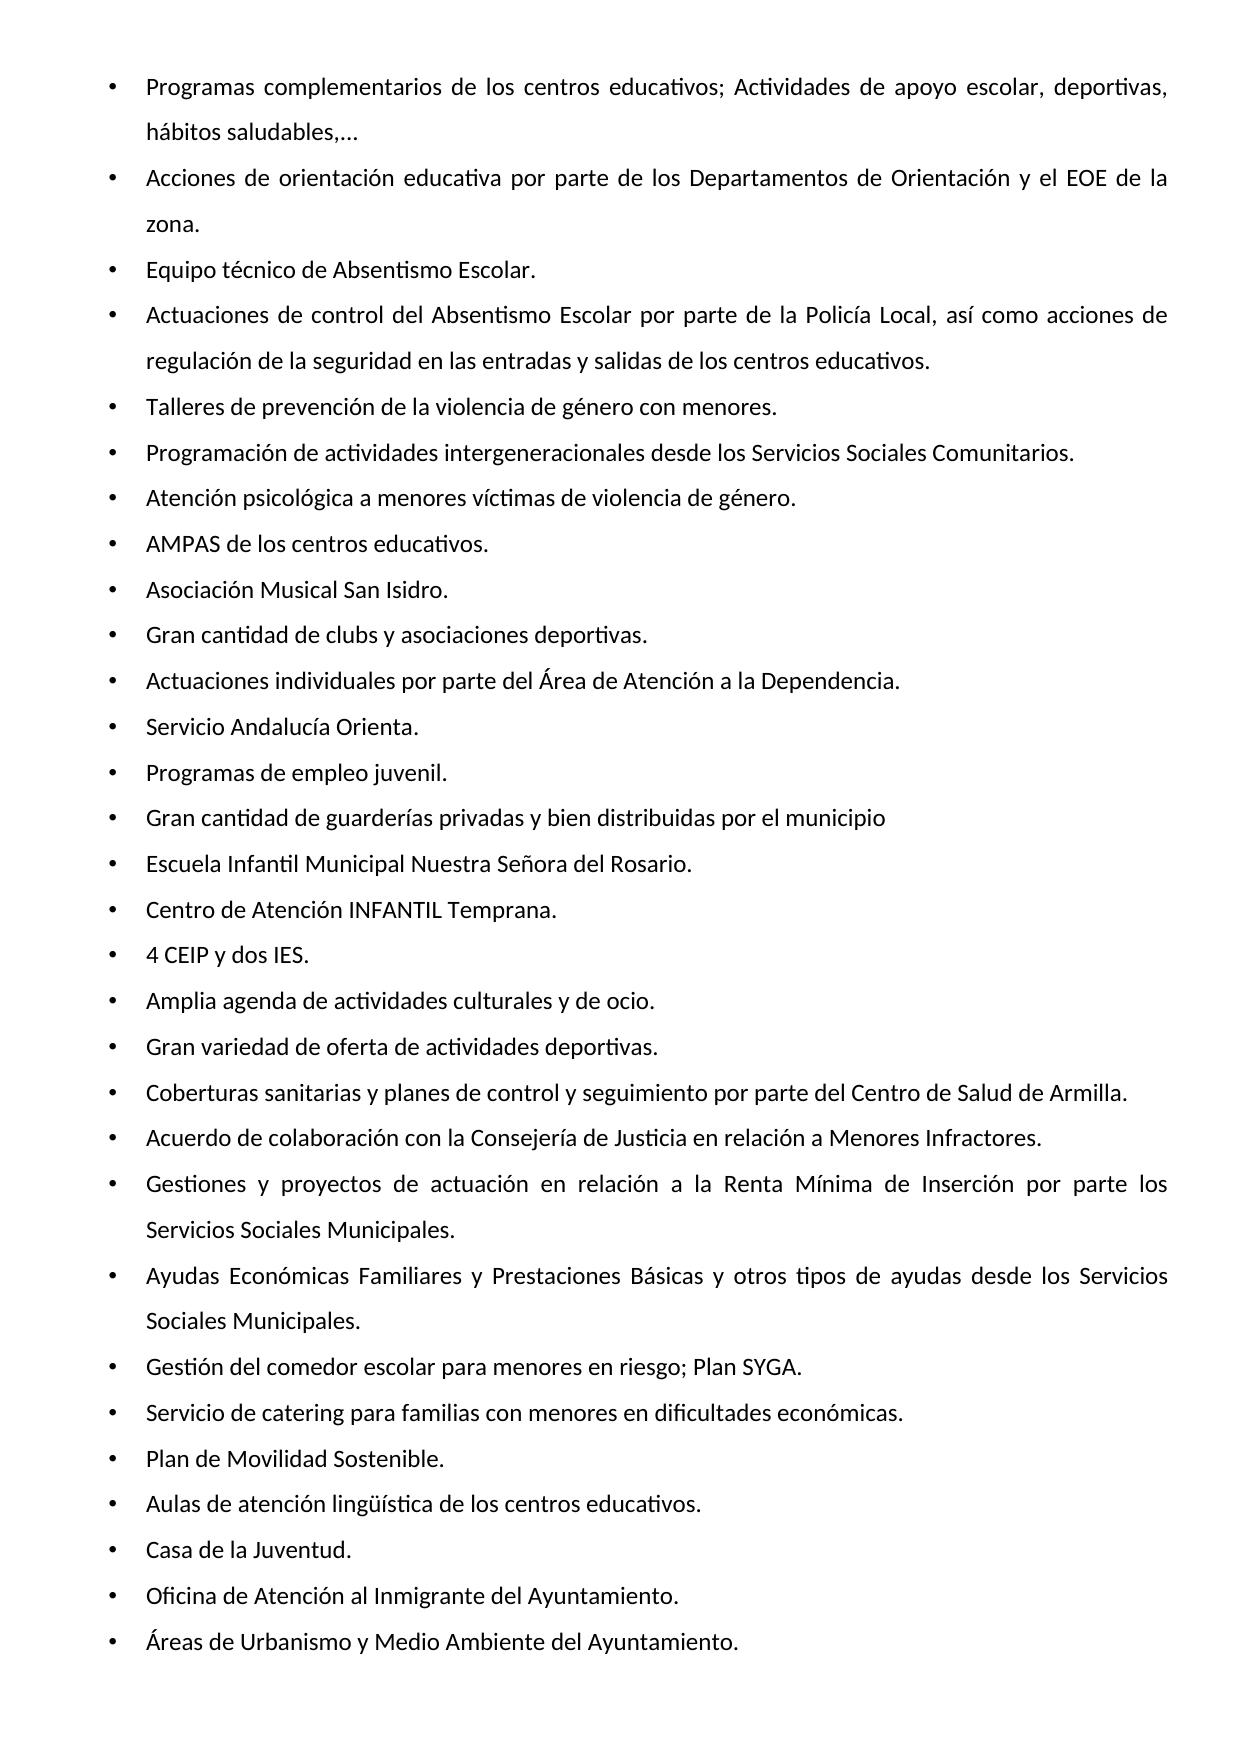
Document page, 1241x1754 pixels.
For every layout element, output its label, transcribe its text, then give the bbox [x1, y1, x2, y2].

list Escuela Infantil Municipal Nuestra Señora del Rosario. [108, 848, 1169, 879]
list 4 CEIP y dos IES. [108, 940, 1169, 970]
list Gran variedad de oferta de actividades deportivas. [108, 1031, 1169, 1062]
list Amplia agenda de actividades culturales y de ocio. [108, 985, 1169, 1016]
list Programas complementarios de los centros educativos; Actividades de apoyo escolar, deportivas, hábitos saludables,... [108, 71, 1169, 147]
list Actuaciones individuales por parte del Área de Atención a la Dependencia. [108, 665, 1169, 696]
list Equipo técnico de Absentismo Escolar. [108, 254, 1169, 284]
list Gestiones y proyectos de actuación en relación a la Renta Mínima de Inserción por parte los Servicios Sociales Municipales. [108, 1168, 1169, 1244]
list Servicio Andalucía Orienta. [108, 711, 1169, 742]
list Actuaciones de control del Absentismo Escolar por parte de la Policía Local, así como acciones de regulación de la seguridad en las entradas y salidas de los centros educativos. [108, 299, 1169, 376]
list Atención psicológica a menores víctimas de violencia de género. [108, 482, 1169, 513]
list Asociación Musical San Isidro. [108, 574, 1169, 604]
list Plan de Movilidad Sostenible. [108, 1443, 1169, 1473]
list Aulas de atención lingüística de los centros educativos. [108, 1488, 1169, 1519]
list Gran cantidad de clubs y asociaciones deportivas. [108, 619, 1169, 650]
list Servicio de catering para familias con menores en dificultades económicas. [108, 1397, 1169, 1427]
list Oficina de Atención al Inmigrante del Ayuntamiento. [108, 1580, 1169, 1610]
list Ayudas Económicas Familiares y Prestaciones Básicas y otros tipos de ayudas desde los Servicios Sociales Municipales. [108, 1260, 1169, 1336]
list Acuerdo de colaboración con la Consejería de Justicia en relación a Menores Infractores. [108, 1123, 1169, 1153]
list Gestión del comedor escolar para menores en riesgo; Plan SYGA. [108, 1351, 1169, 1382]
list Casa de la Juventud. [108, 1534, 1169, 1565]
list Áreas de Urbanismo y Medio Ambiente del Ayuntamiento. [108, 1626, 1169, 1656]
list Coberturas sanitarias y planes de control y seguimiento por parte del Centro de Salud de Armilla. [108, 1077, 1169, 1107]
list Programas de empleo juvenil. [108, 757, 1169, 787]
list Talleres de prevención de la violencia de género con menores. [108, 391, 1169, 421]
list Acciones de orientación educativa por parte de los Departamentos de Orientación y el EOE de la zona. [108, 162, 1169, 238]
list Gran cantidad de guarderías privadas y bien distribuidas por el municipio [108, 802, 1169, 833]
list Programación de actividades intergeneracionales desde los Servicios Sociales Comunitarios. [108, 437, 1169, 467]
list AMPAS de los centros educativos. [108, 528, 1169, 559]
list Centro de Atención INFANTIL Temprana. [108, 894, 1169, 924]
